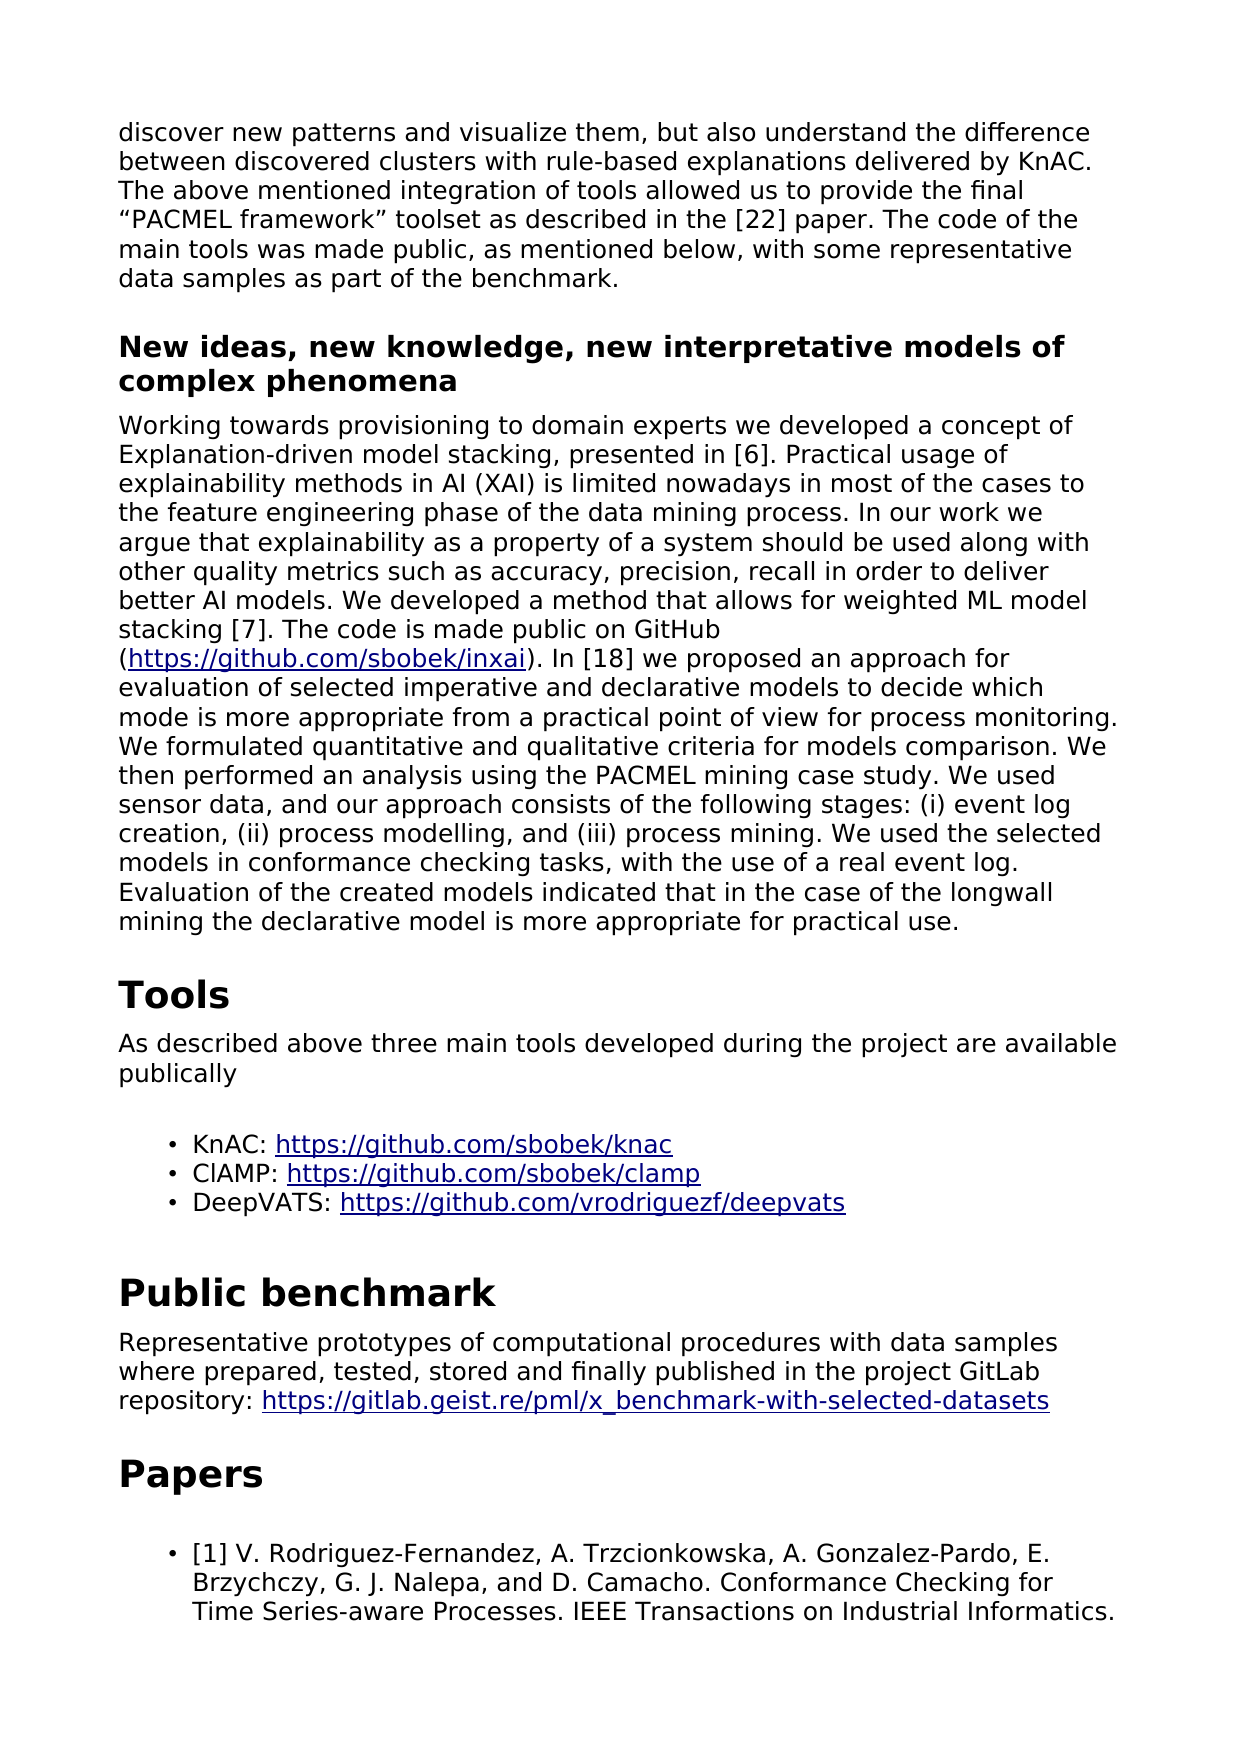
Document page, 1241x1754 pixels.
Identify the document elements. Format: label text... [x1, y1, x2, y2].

list [1] V. Rodriguez-Fernandez, A. Trzcionkowska, A. Gonzalez-Pardo, E. Brzychczy, G. J. Nalepa, and D. Camacho. Conformance Checking for Time Series-aware Processes. IEEE Transactions on Industrial Informatics. [177, 1539, 1122, 1626]
text As described above three main tools developed during the project are available publically [118, 1030, 1122, 1088]
subtitle Tools [118, 973, 1122, 1017]
text discover new patterns and visualize them, but also understand the difference between discovered clusters with rule-based explanations delivered by KnAC. The above mentioned integration of tools allowed us to provide the final “PACMEL framework” toolset as described in the [22] paper. The code of the main tools was made public, as mentioned below, with some representative data samples as part of the benchmark. [118, 118, 1122, 293]
subtitle Papers [118, 1453, 1122, 1497]
list ClAMP: https://github.com/sbobek/clamp [177, 1159, 1122, 1188]
list DeepVATS: https://github.com/vrodriguezf/deepvats [177, 1188, 1122, 1217]
text Representative prototypes of computational procedures with data samples where prepared, tested, stored and finally published in the project GitLab repository: https://gitlab.geist.re/pml/x_benchmark-with-selected-datasets [118, 1328, 1122, 1416]
list KnAC: https://github.com/sbobek/knac [177, 1130, 1122, 1159]
subtitle Public benchmark [118, 1272, 1122, 1316]
subtitle New ideas, new knowledge, new interpretative models of complex phenomena [118, 331, 1122, 398]
text Working towards provisioning to domain experts we developed a concept of Explanation-driven model stacking, presented in [6]. Practical usage of explainability methods in AI (XAI) is limited nowadays in most of the cases to the feature engineering phase of the data mining process. In our work we argue that explainability as a property of a system should be used along with other quality metrics such as accuracy, precision, recall in order to deliver better AI models. We developed a method that allows for weighted ML model stacking [7]. The code is made public on GitHub (https://github.com/sbobek/inxai). In [18] we proposed an approach for evaluation of selected imperative and declarative models to decide which mode is more appropriate from a practical point of view for process monitoring. We formulated quantitative and qualitative criteria for models comparison. We then performed an analysis using the PACMEL mining case study. We used sensor data, and our approach consists of the following stages: (i) event log creation, (ii) process modelling, and (iii) process mining. We used the selected models in conformance checking tasks, with the use of a real event log. Evaluation of the created models indicated that in the case of the longwall mining the declarative model is more appropriate for practical use. [118, 411, 1122, 936]
